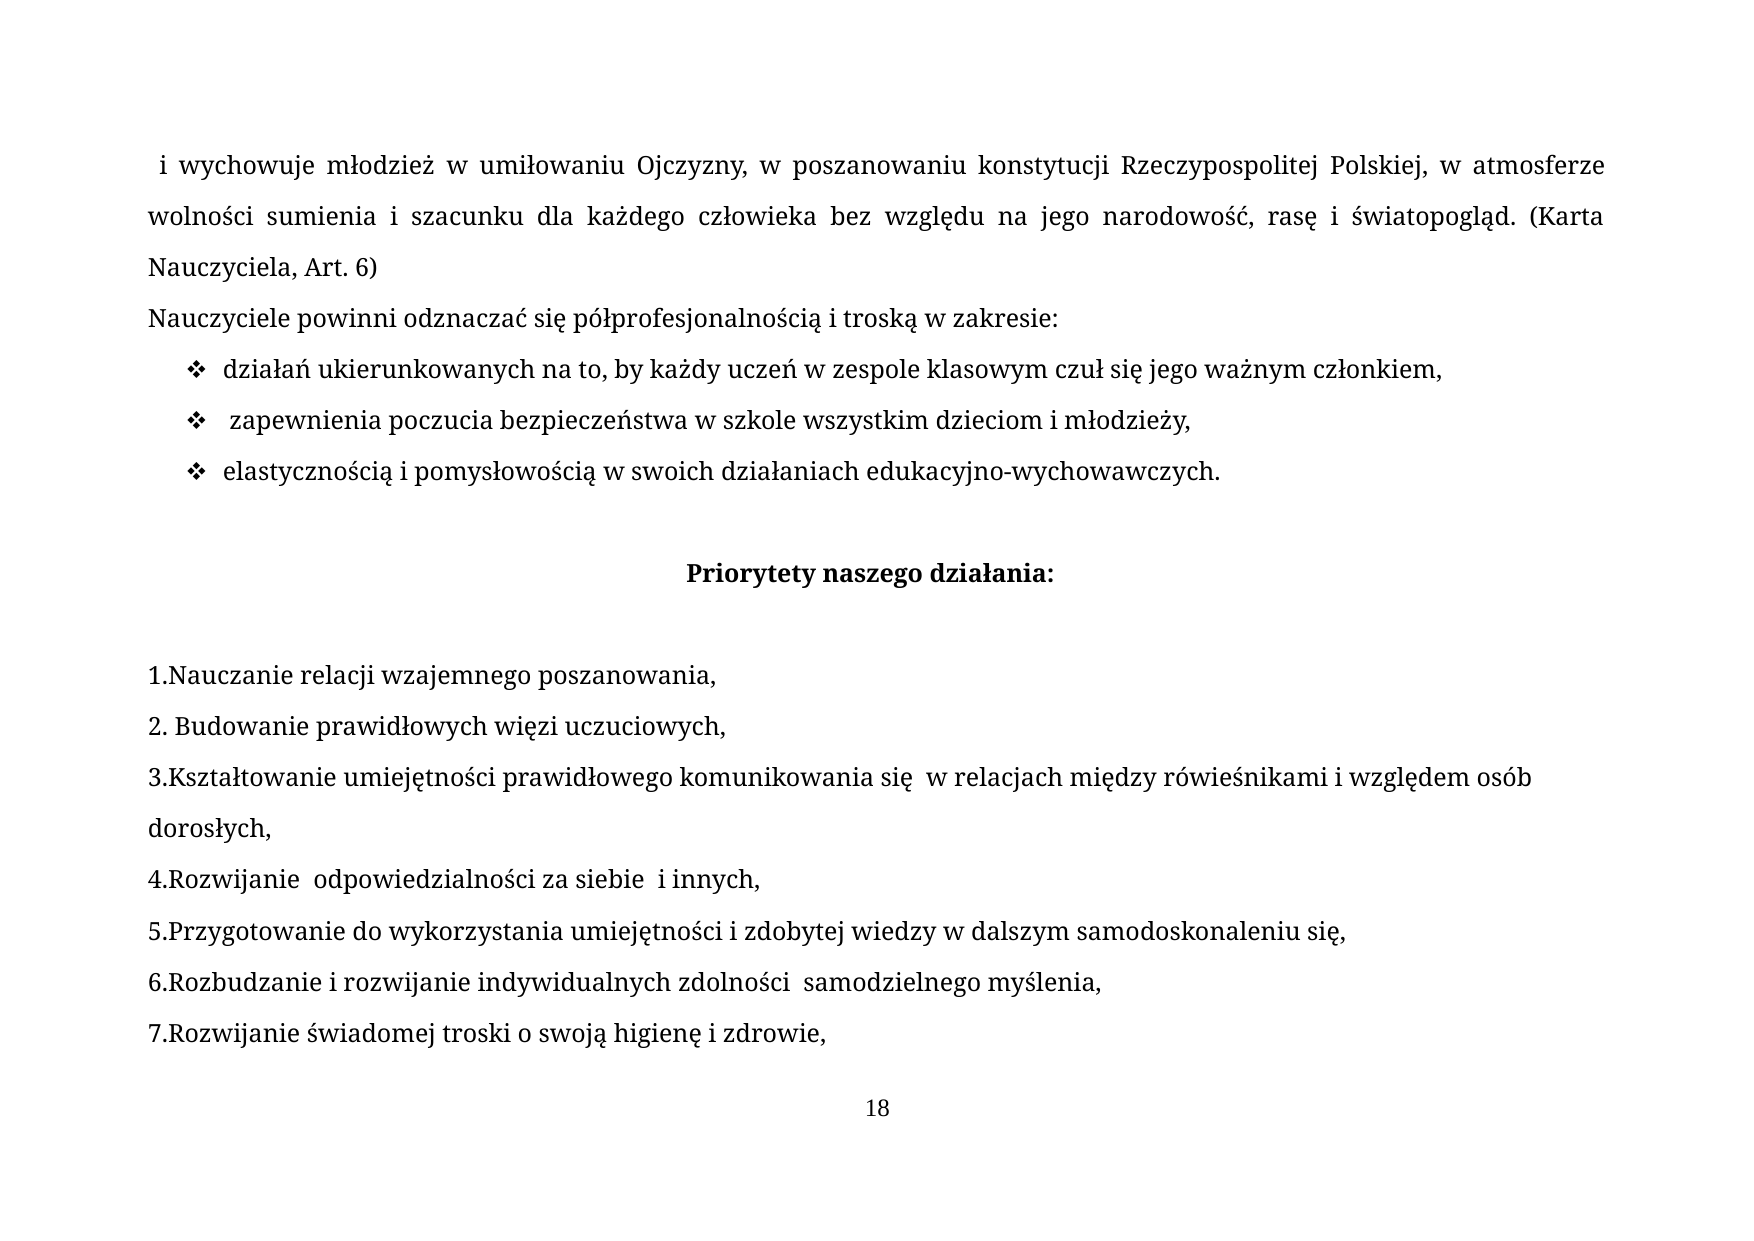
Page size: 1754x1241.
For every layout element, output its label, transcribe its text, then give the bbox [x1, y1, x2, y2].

text Priorytety naszego działania: [148, 556, 1606, 590]
list Rozwijanie świadomej troski o swoją higienę i zdrowie, [148, 1015, 1606, 1049]
list Przygotowanie do wykorzystania umiejętności i zdobytej wiedzy w dalszym samodoskonaleniu się, [148, 913, 1606, 947]
list Kształtowanie umiejętności prawidłowego komunikowania się w relacjach między rówieśnikami i względem osób dorosłych, [148, 760, 1606, 845]
text i wychowuje młodzież w umiłowaniu Ojczyzny, w poszanowaniu konstytucji Rzeczypospolitej Polskiej, w atmosferze wolności sumienia i szacunku dla każdego człowieka bez względu na jego narodowość, rasę i światopogląd. (Karta Nauczyciela, Art. 6) [148, 148, 1606, 284]
text Nauczyciele powinni odznaczać się półprofesjonalnością i troską w zakresie: [148, 301, 1606, 335]
list działań ukierunkowanych na to, by każdy uczeń w zespole klasowym czuł się jego ważnym członkiem, [185, 352, 1606, 386]
list Budowanie prawidłowych więzi uczuciowych, [148, 709, 1606, 743]
list Nauczanie relacji wzajemnego poszanowania, [148, 658, 1606, 692]
list elastycznością i pomysłowością w swoich działaniach edukacyjno-wychowawczych. [185, 454, 1606, 488]
list zapewnienia poczucia bezpieczeństwa w szkole wszystkim dzieciom i młodzieży, [185, 403, 1606, 437]
list Rozbudzanie i rozwijanie indywidualnych zdolności samodzielnego myślenia, [148, 964, 1606, 998]
list Rozwijanie odpowiedzialności za siebie i innych, [148, 862, 1606, 896]
